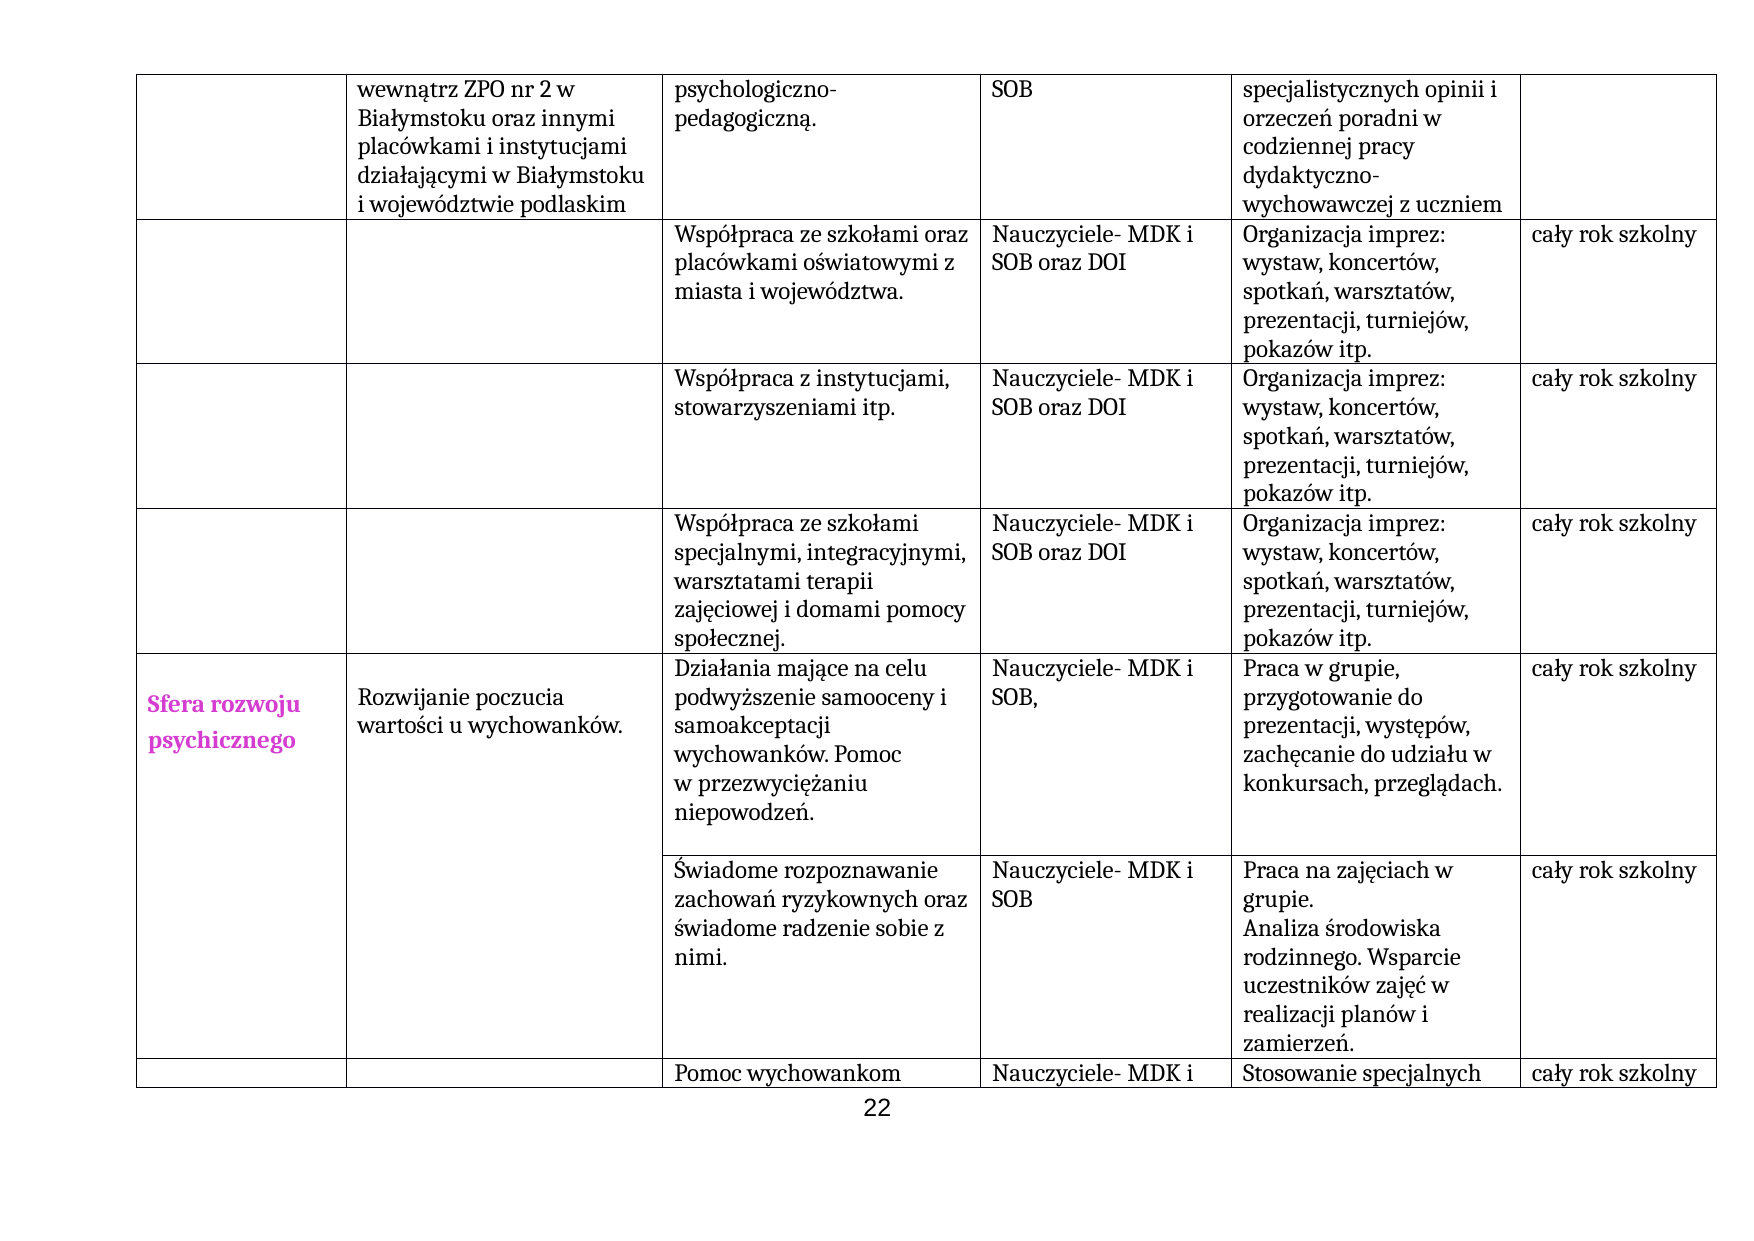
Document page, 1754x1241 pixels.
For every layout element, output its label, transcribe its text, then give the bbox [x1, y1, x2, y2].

table_cell wewnątrz ZPO nr 2 w Białymstoku oraz innymi placówkami i instytucjami działającymi w Białymstoku i województwie podlaskim [347, 75, 662, 218]
table_cell [137, 509, 346, 653]
table_cell Współpraca ze szkołami specjalnymi, integracyjnymi, warsztatami terapii zajęciowej i domami pomocy społecznej. [663, 509, 980, 653]
table_cell Współpraca ze szkołami oraz placówkami oświatowymi z miasta i województwa. [663, 220, 980, 363]
table_cell [347, 364, 662, 508]
table_cell cały rok szkolny [1521, 654, 1716, 855]
table_cell Pomoc wychowankom [663, 1059, 980, 1087]
table_cell Nauczyciele- MDK i SOB [981, 856, 1231, 1057]
table_cell Praca w grupie, przygotowanie do prezentacji, występów, zachęcanie do udziału w konkursach, przeglądach. [1232, 654, 1520, 855]
table_cell [347, 1059, 662, 1087]
table_cell specjalistycznych opinii i orzeczeń poradni w codziennej pracy dydaktyczno-wychowawczej z uczniem [1232, 75, 1520, 218]
table_cell [347, 220, 662, 363]
table_cell Organizacja imprez: wystaw, koncertów, spotkań, warsztatów, prezentacji, turniejów, pokazów itp. [1232, 509, 1520, 653]
table_cell [137, 364, 346, 508]
table_cell [137, 220, 346, 363]
table_cell Organizacja imprez: wystaw, koncertów, spotkań, warsztatów, prezentacji, turniejów, pokazów itp. [1232, 364, 1520, 508]
table_cell Nauczyciele- MDK i SOB, [981, 654, 1231, 855]
table_cell Nauczyciele- MDK i SOB oraz DOI [981, 364, 1231, 508]
table_cell Nauczyciele- MDK i [981, 1059, 1231, 1087]
table_cell [137, 1059, 346, 1087]
table_cell Sfera rozwoju psychicznego [137, 654, 346, 1057]
table_cell cały rok szkolny [1521, 509, 1716, 653]
table_cell Nauczyciele- MDK i SOB oraz DOI [981, 509, 1231, 653]
table_cell [1521, 75, 1716, 218]
table_cell cały rok szkolny [1521, 856, 1716, 1057]
table_cell Działania mające na celu podwyższenie samooceny i samoakceptacji wychowanków. Pomoc w przezwyciężaniu niepowodzeń. [663, 654, 980, 855]
table_cell Nauczyciele- MDK i SOB oraz DOI [981, 220, 1231, 363]
table_cell Świadome rozpoznawanie zachowań ryzykownych oraz świadome radzenie sobie z nimi. [663, 856, 980, 1057]
table_cell [137, 75, 346, 218]
table_cell SOB [981, 75, 1231, 218]
table_cell Praca na zajęciach w grupie. Analiza środowiska rodzinnego. Wsparcie uczestników zajęć w realizacji planów i zamierzeń. [1232, 856, 1520, 1057]
table_cell Współpraca z instytucjami, stowarzyszeniami itp. [663, 364, 980, 508]
table_cell Rozwijanie poczucia wartości u wychowanków. [347, 654, 662, 1057]
table_cell [347, 509, 662, 653]
table_cell Organizacja imprez: wystaw, koncertów, spotkań, warsztatów, prezentacji, turniejów, pokazów itp. [1232, 220, 1520, 363]
table_cell cały rok szkolny [1521, 220, 1716, 363]
table_cell Stosowanie specjalnych [1232, 1059, 1520, 1087]
table_cell cały rok szkolny [1521, 364, 1716, 508]
table_cell psychologiczno-pedagogiczną. [663, 75, 980, 218]
table_cell cały rok szkolny [1521, 1059, 1716, 1087]
